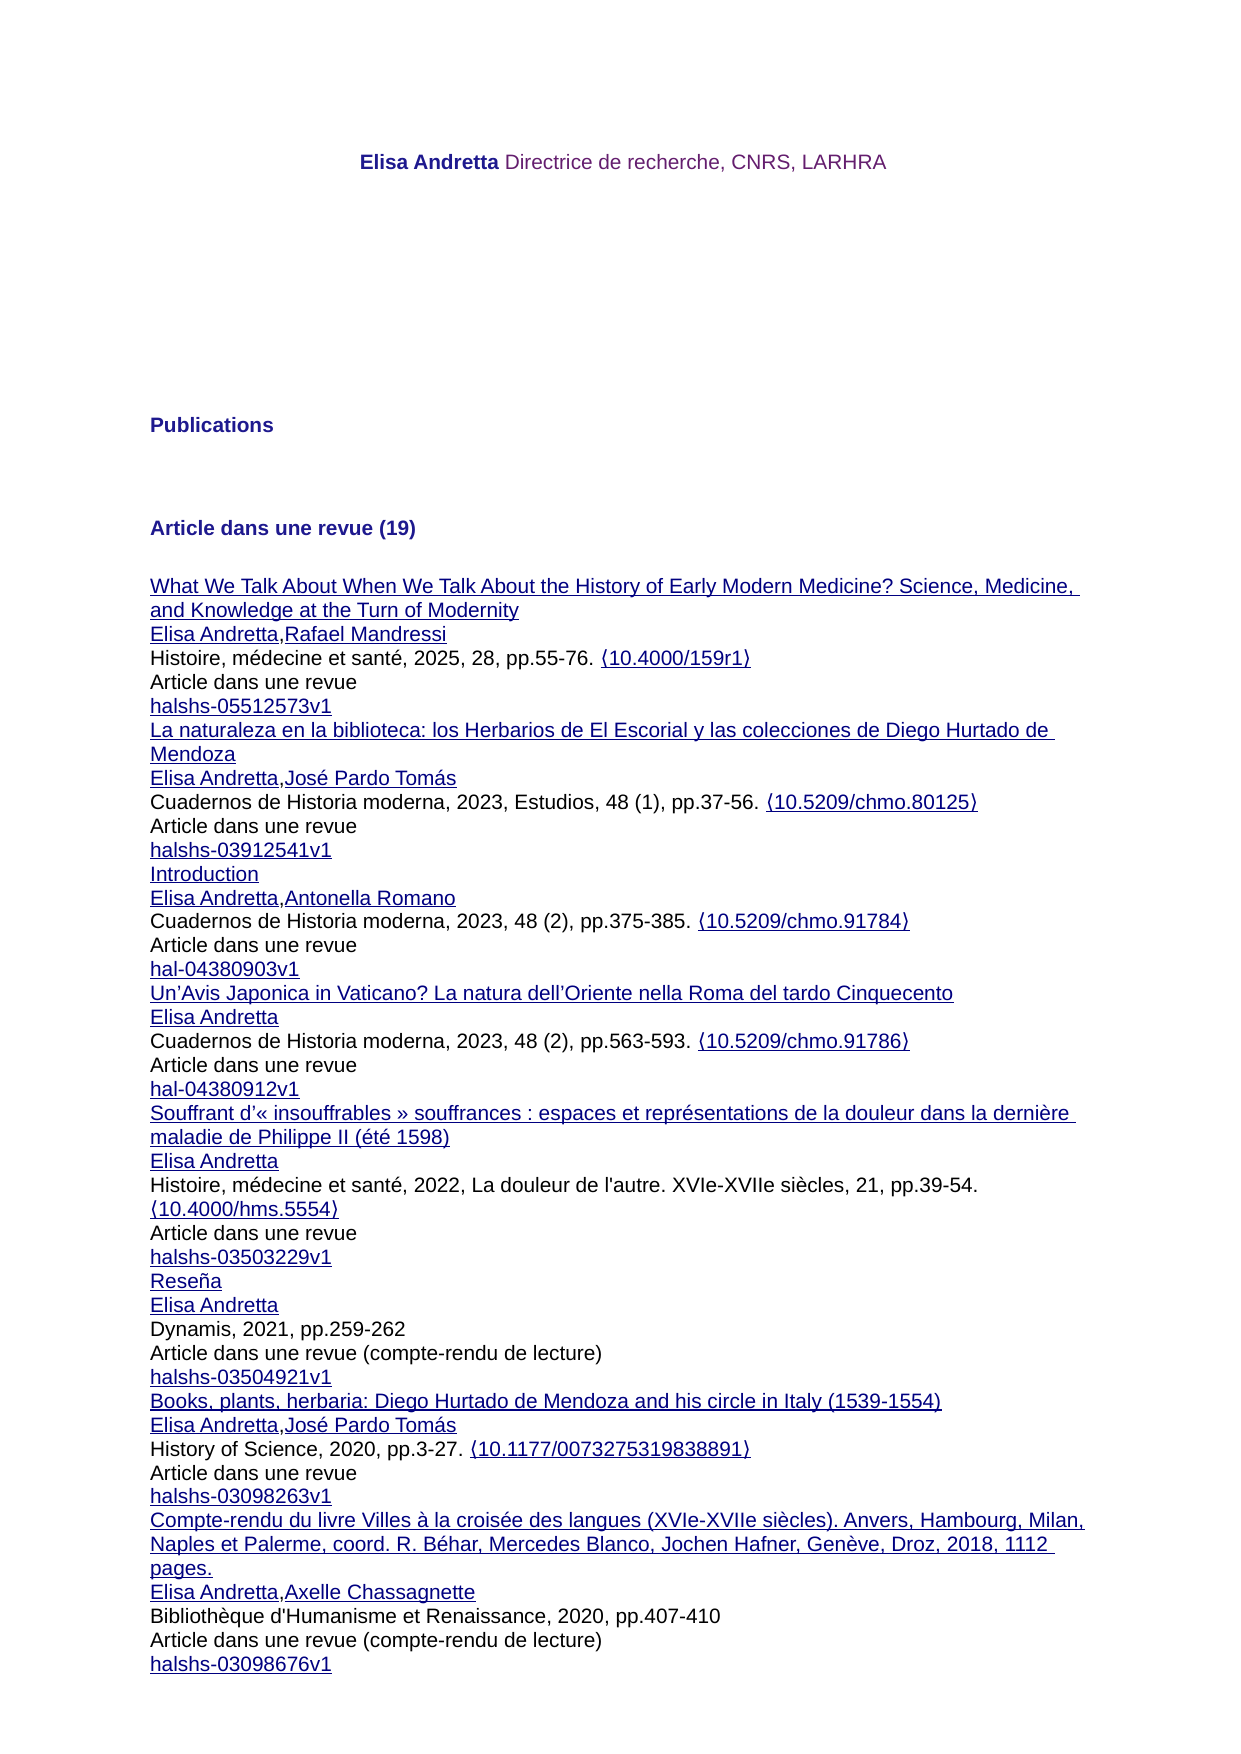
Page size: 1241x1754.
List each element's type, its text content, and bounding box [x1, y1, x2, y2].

subtitle Article dans une revue (19) [150, 516, 1090, 539]
subtitle Elisa Andretta Directrice de recherche, CNRS, LARHRA [150, 150, 1090, 174]
subtitle Publications [150, 412, 1090, 436]
table_cell Souffrant d’« insouffrables » souffrances : espaces et représentations de la douleur dans la dernière maladie de Philippe II (été 1598) Elisa Andretta Histoire, médecine et santé, 2022, La douleur de l'autre. XVIe-XVIIe siècles, 21, pp.39-54. ⟨10.4000/hms.5554⟩ Article dans une revue halshs-03503229v1 [150, 1101, 1090, 1269]
table_cell Compte-rendu du livre Villes à la croisée des langues (XVIe-XVIIe siècles). Anvers, Hambourg, Milan, Naples et Palerme, coord. R. Béhar, Mercedes Blanco, Jochen Hafner, Genève, Droz, 2018, 1112 pages. Elisa Andretta,Axelle Chassagnette Bibliothèque d'Humanisme et Renaissance, 2020, pp.407-410 Article dans une revue (compte-rendu de lecture) halshs-03098676v1 [150, 1508, 1090, 1676]
table_cell La naturaleza en la biblioteca: los Herbarios de El Escorial y las colecciones de Diego Hurtado de Mendoza Elisa Andretta,José Pardo Tomás Cuadernos de Historia moderna, 2023, Estudios, 48 (1), pp.37-56. ⟨10.5209/chmo.80125⟩ Article dans une revue halshs-03912541v1 [150, 718, 1090, 861]
table_cell Un’Avis Japonica in Vaticano? La natura dell’Oriente nella Roma del tardo Cinquecento Elisa Andretta Cuadernos de Historia moderna, 2023, 48 (2), pp.563-593. ⟨10.5209/chmo.91786⟩ Article dans une revue hal-04380912v1 [150, 981, 1090, 1101]
table_cell Reseña Elisa Andretta Dynamis, 2021, pp.259-262 Article dans une revue (compte-rendu de lecture) halshs-03504921v1 [150, 1269, 1090, 1388]
table_header What We Talk About When We Talk About the History of Early Modern Medicine? Science, Medicine, and Knowledge at the Turn of Modernity Elisa Andretta,Rafael Mandressi Histoire, médecine et santé, 2025, 28, pp.55-76. ⟨10.4000/159r1⟩ Article dans une revue halshs-05512573v1 [150, 574, 1090, 718]
table_cell Introduction Elisa Andretta,Antonella Romano Cuadernos de Historia moderna, 2023, 48 (2), pp.375-385. ⟨10.5209/chmo.91784⟩ Article dans une revue hal-04380903v1 [150, 861, 1090, 981]
table_cell Books, plants, herbaria: Diego Hurtado de Mendoza and his circle in Italy (1539-1554) Elisa Andretta,José Pardo Tomás History of Science, 2020, pp.3-27. ⟨10.1177/0073275319838891⟩ Article dans une revue halshs-03098263v1 [150, 1389, 1090, 1508]
